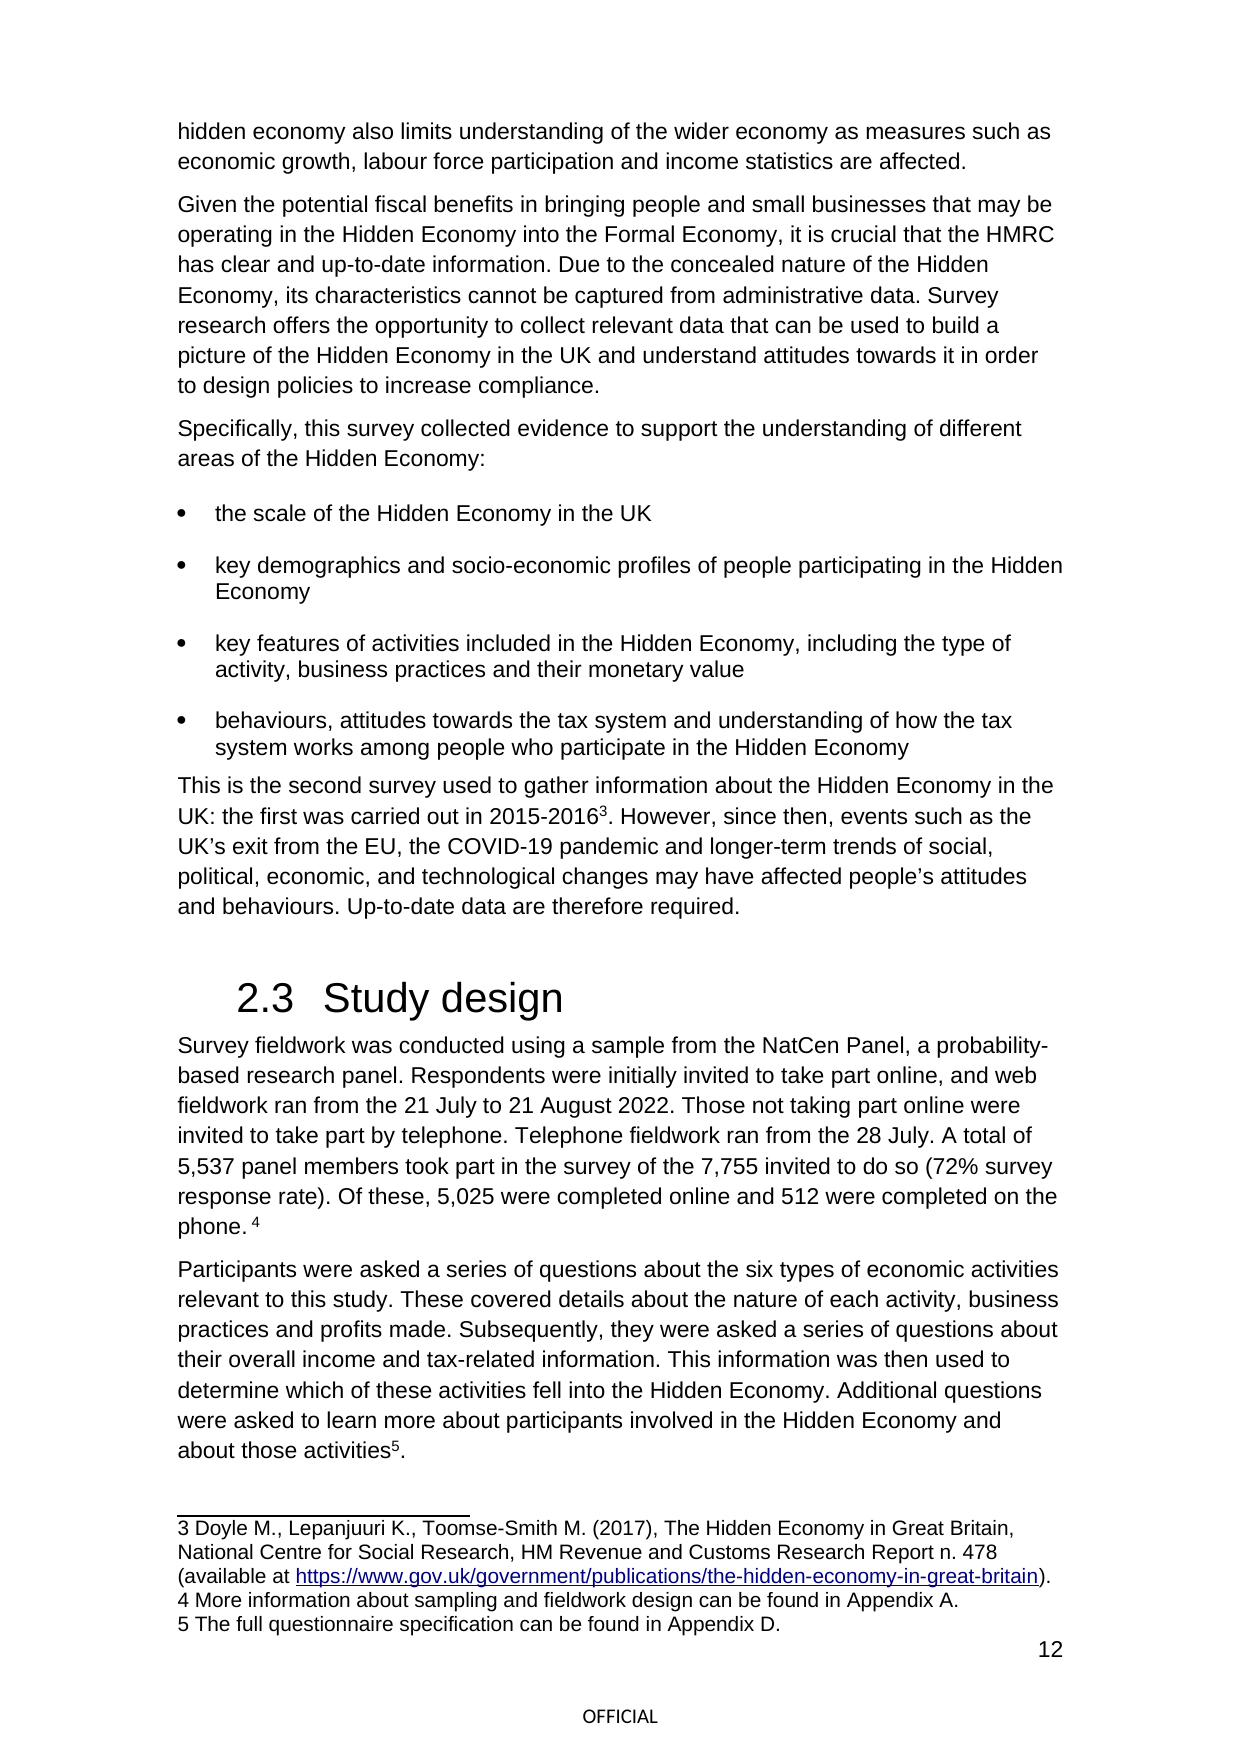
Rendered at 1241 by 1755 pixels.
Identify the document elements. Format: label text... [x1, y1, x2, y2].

list key features of activities included in the Hidden Economy, including the type of activity, business practices and their monetary value [177, 629, 1063, 682]
text Participants were asked a series of questions about the six types of economic activities relevant to this study. These covered details about the nature of each activity, business practices and profits made. Subsequently, they were asked a series of questions about their overall income and tax-related information. This information was then used to determine which of these activities fell into the Hidden Economy. Additional questions were asked to learn more about participants involved in the Hidden Economy and about those activities. [177, 1256, 1063, 1463]
text The full questionnaire specification can be found in Appendix D. [177, 1612, 1063, 1636]
text This is the second survey used to gather information about the Hidden Economy in the UK: the first was carried out in 2015-2016. However, since then, events such as the UK’s exit from the EU, the COVID-19 pandemic and longer-term trends of social, political, economic, and technological changes may have affected people’s attitudes and behaviours. Up-to-date data are therefore required. [177, 772, 1063, 919]
text Given the potential fiscal benefits in bringing people and small businesses that may be operating in the Hidden Economy into the Formal Economy, it is crucial that the HMRC has clear and up-to-date information. Due to the concealed nature of the Hidden Economy, its characteristics cannot be captured from administrative data. Survey research offers the opportunity to collect relevant data that can be used to build a picture of the Hidden Economy in the UK and understand attitudes towards it in order to design policies to increase compliance. [177, 191, 1063, 399]
list key demographics and socio-economic profiles of people participating in the Hidden Economy [177, 552, 1063, 604]
text Specifically, this survey collected evidence to support the understanding of different areas of the Hidden Economy: [177, 415, 1063, 472]
text More information about sampling and fieldwork design can be found in Appendix A. [177, 1588, 1063, 1612]
text hidden economy also limits understanding of the wider economy as measures such as economic growth, labour force participation and income statistics are affected. [177, 118, 1063, 175]
list behaviours, attitudes towards the tax system and understanding of how the tax system works among people who participate in the Hidden Economy [177, 707, 1063, 760]
subtitle Study design [236, 973, 1063, 1021]
text Survey fieldwork was conducted using a sample from the NatCen Panel, a probability-based research panel. Respondents were initially invited to take part online, and web fieldwork ran from the 21 July to 21 August 2022. Those not taking part online were invited to take part by telephone. Telephone fieldwork ran from the 28 July. A total of 5,537 panel members took part in the survey of the 7,755 invited to do so (72% survey response rate). Of these, 5,025 were completed online and 512 were completed on the phone. [177, 1032, 1063, 1239]
text Doyle M., Lepanjuuri K., Toomse-Smith M. (2017), The Hidden Economy in Great Britain, National Centre for Social Research, HM Revenue and Customs Research Report n. 478 (available at https://www.gov.uk/government/publications/the-hidden-economy-in-great-britain). [177, 1516, 1063, 1588]
list the scale of the Hidden Economy in the UK [177, 500, 1063, 527]
